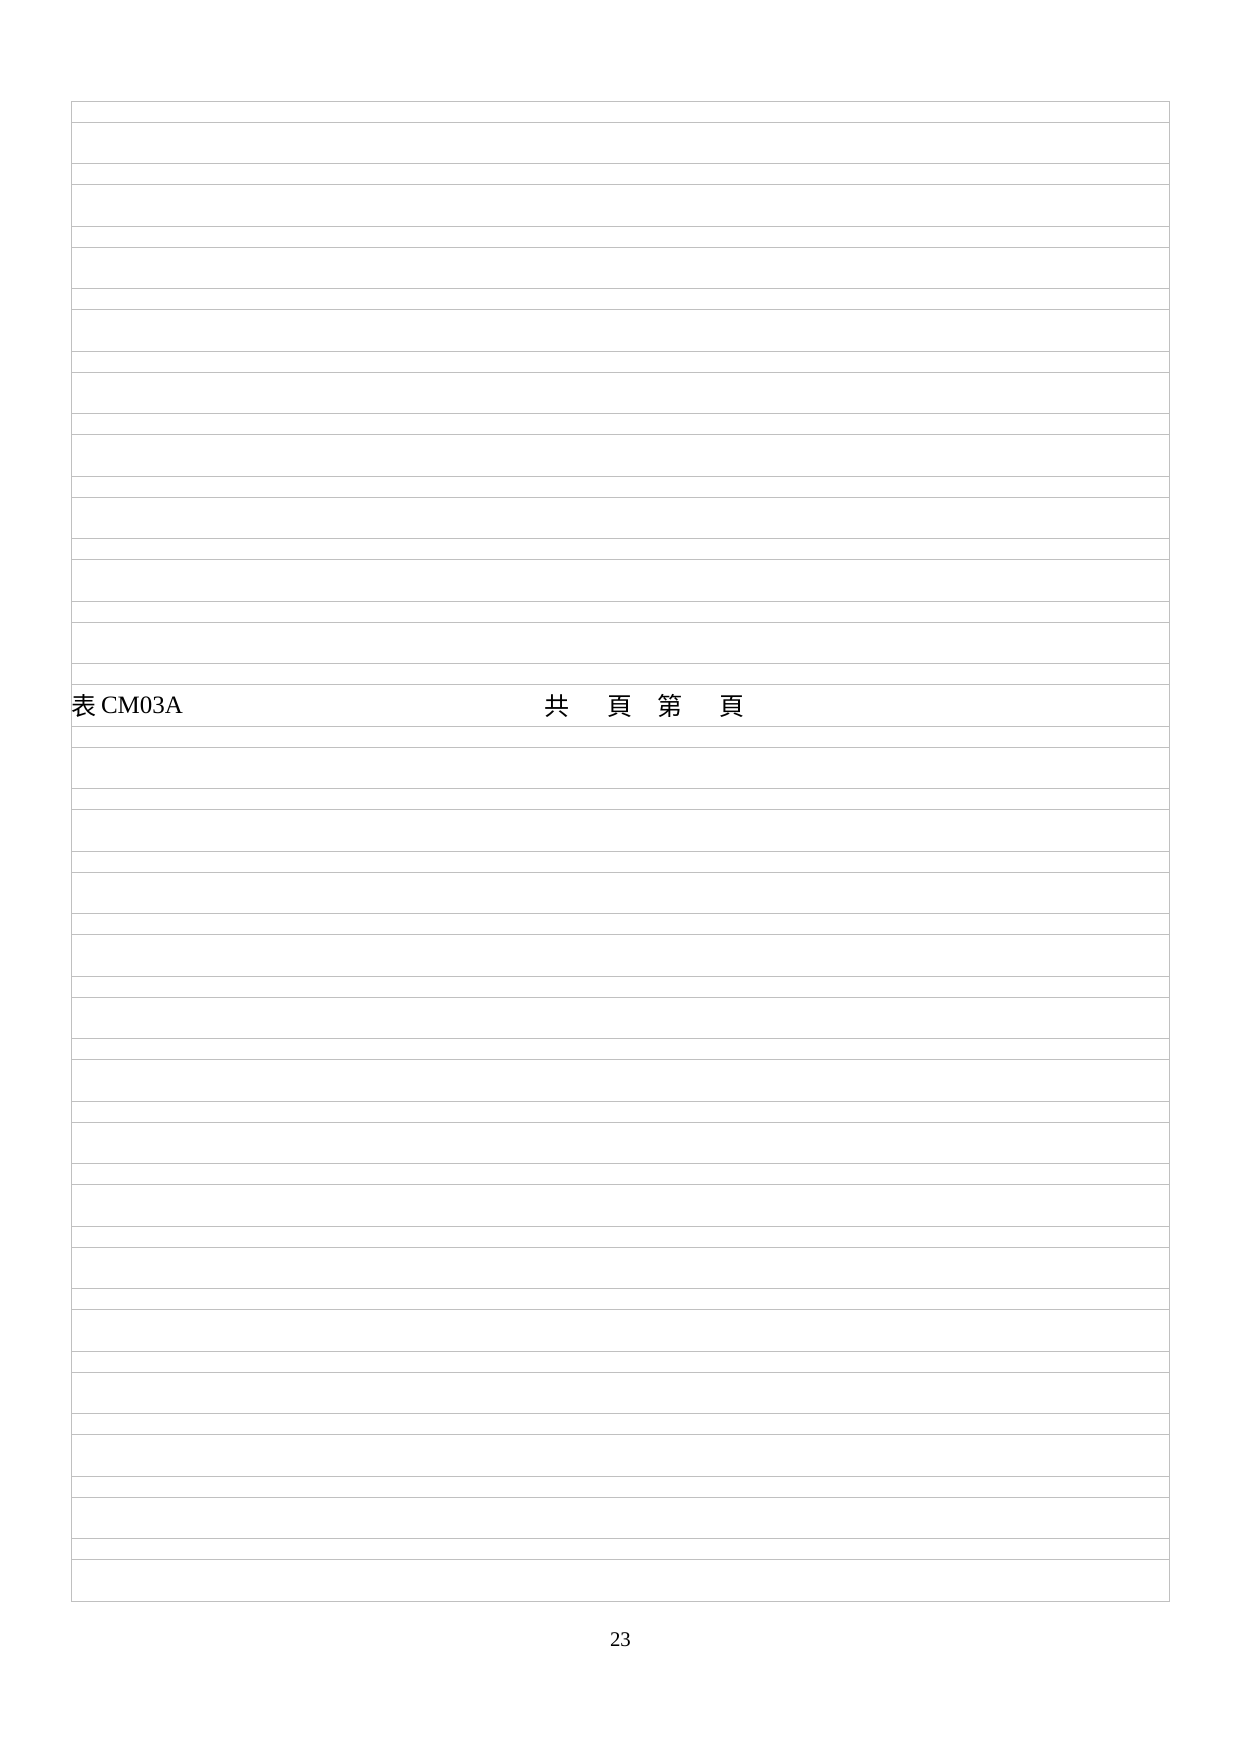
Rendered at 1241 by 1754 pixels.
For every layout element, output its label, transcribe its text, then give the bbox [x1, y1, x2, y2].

text 表CM03A 共 頁 第 頁 [72, 685, 1169, 726]
text [72, 664, 1169, 684]
